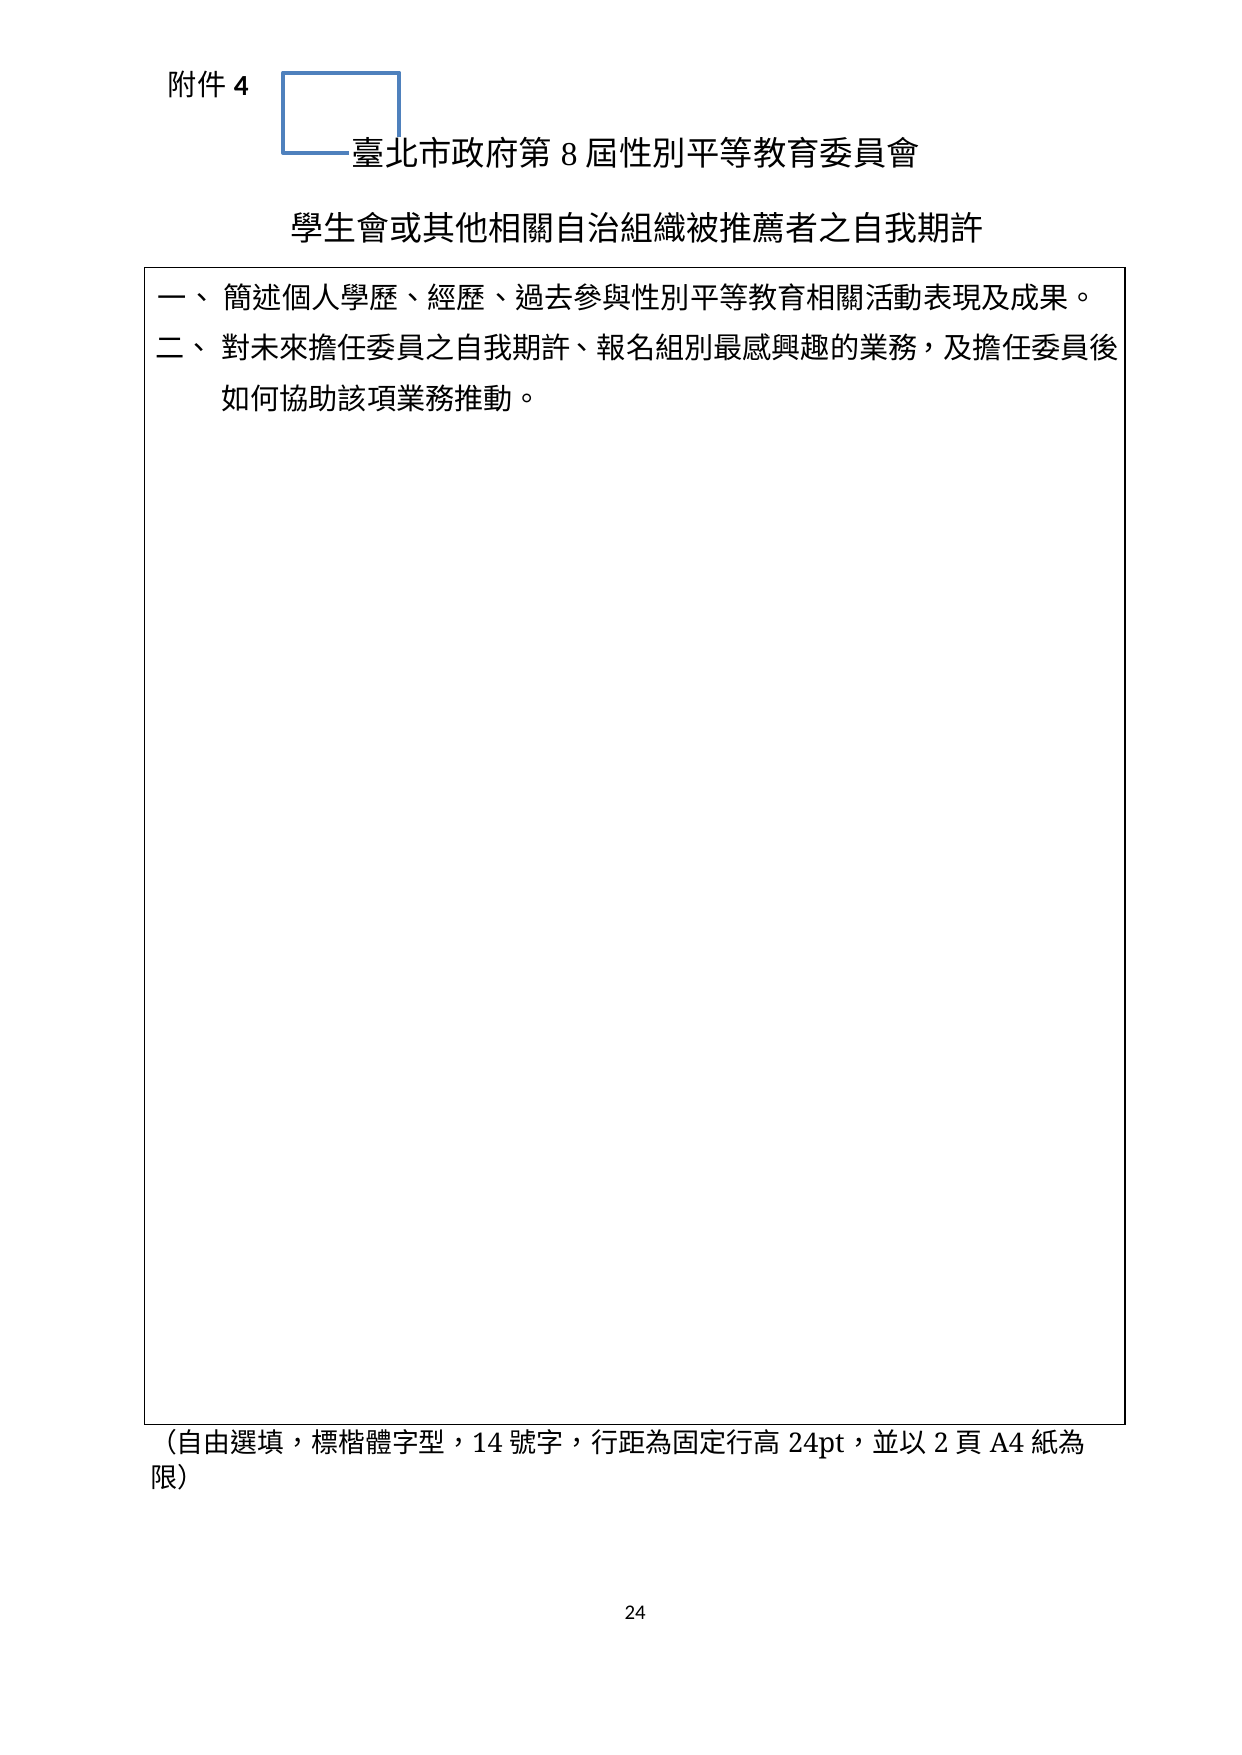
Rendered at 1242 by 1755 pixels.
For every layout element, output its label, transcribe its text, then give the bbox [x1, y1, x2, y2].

text 一、 簡述個人學歷、經歷、過去參與性別平等教育相關活動表現及成果。 二、 對未來擔任委員之自我期許、報名組別最感興趣的業務，及擔任委員後 [145, 269, 1121, 369]
text 如何協助該項業務推動。 [221, 369, 1124, 414]
text [1126, 369, 1133, 414]
text （自由選填，標楷體字型，14 號字，行距為固定行高 24pt，並以 2 頁 A4 紙為限） [150, 1424, 1133, 1494]
text 學生會或其他相關自治組織被推薦者之自我期許 [280, 207, 993, 249]
